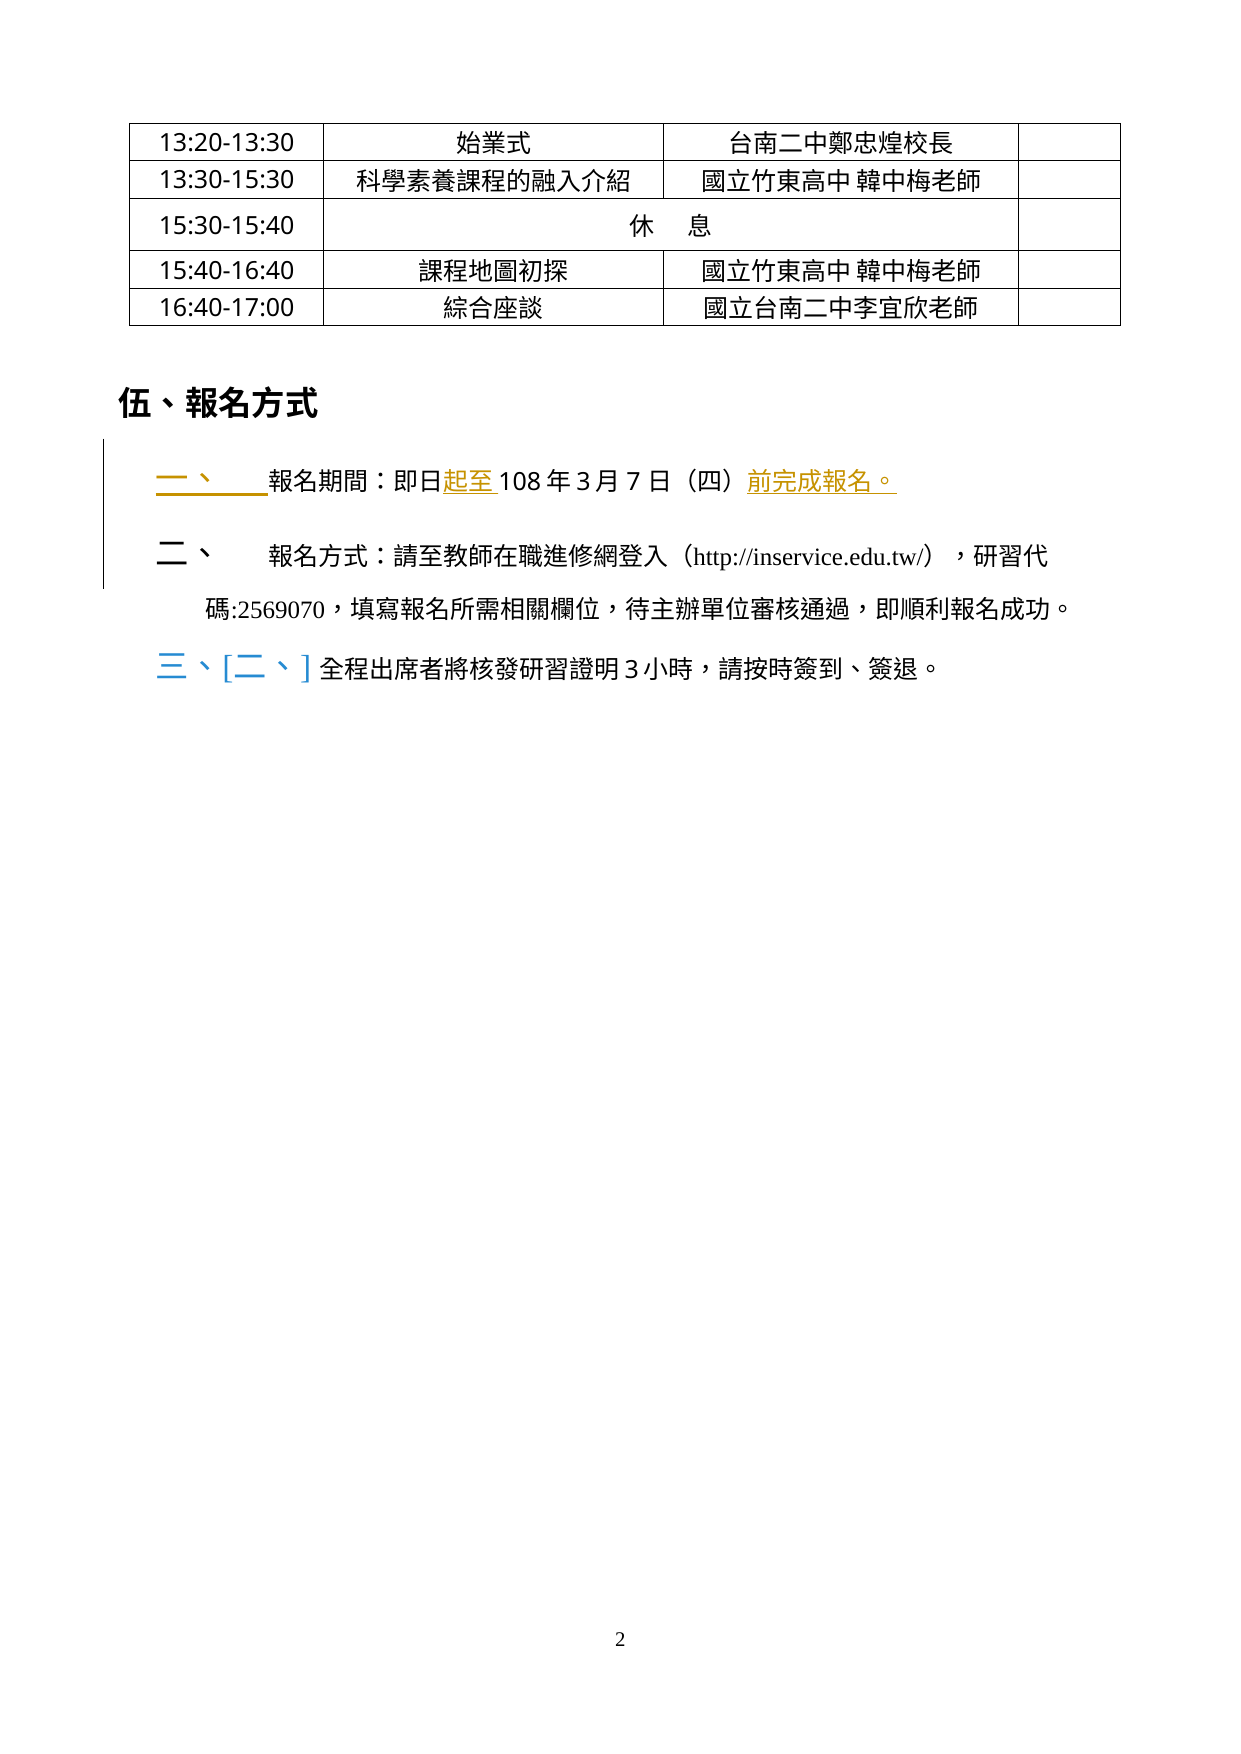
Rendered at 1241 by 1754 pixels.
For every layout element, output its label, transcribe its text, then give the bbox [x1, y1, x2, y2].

table_cell 科學素養課程的融入介紹 [324, 161, 663, 197]
table_cell 國立竹東高中 韓中梅老師 [664, 161, 1018, 197]
table_cell 休 息 [324, 199, 1018, 250]
table_cell [1019, 161, 1120, 197]
table_cell 13:30-15:30 [130, 161, 323, 197]
table_cell 國立台南二中李宜欣老師 [664, 289, 1018, 325]
text 伍、報名方式 [118, 363, 1122, 438]
table_cell 16:40-17:00 [130, 289, 323, 325]
table_cell 15:30-15:40 [130, 199, 323, 250]
table_cell 課程地圖初探 [324, 251, 663, 288]
table_cell 台南二中鄭忠煌校長 [664, 124, 1018, 160]
table_cell 15:40-16:40 [130, 251, 323, 288]
table_cell [1019, 124, 1120, 160]
list 全程出席者將核發研習證明3小時，請按時簽到、簽退。 [155, 626, 1122, 701]
table_cell [1019, 199, 1120, 250]
table_cell 綜合座談 [324, 289, 663, 325]
table_cell [1019, 289, 1120, 325]
table_cell 始業式 [324, 124, 663, 160]
list 報名期間：即日起至108年3月 7 日（四）前完成報名。 [155, 438, 1122, 513]
table_cell 國立竹東高中 韓中梅老師 [664, 251, 1018, 288]
table_cell 13:20-13:30 [130, 124, 323, 160]
table_cell [1019, 251, 1120, 288]
list 報名方式：請至教師在職進修網登入（http://inservice.edu.tw/），研習代碼:2569070，填寫報名所需相關欄位，待主辦單位審核通過，即順利報名成功。 [155, 513, 1122, 626]
